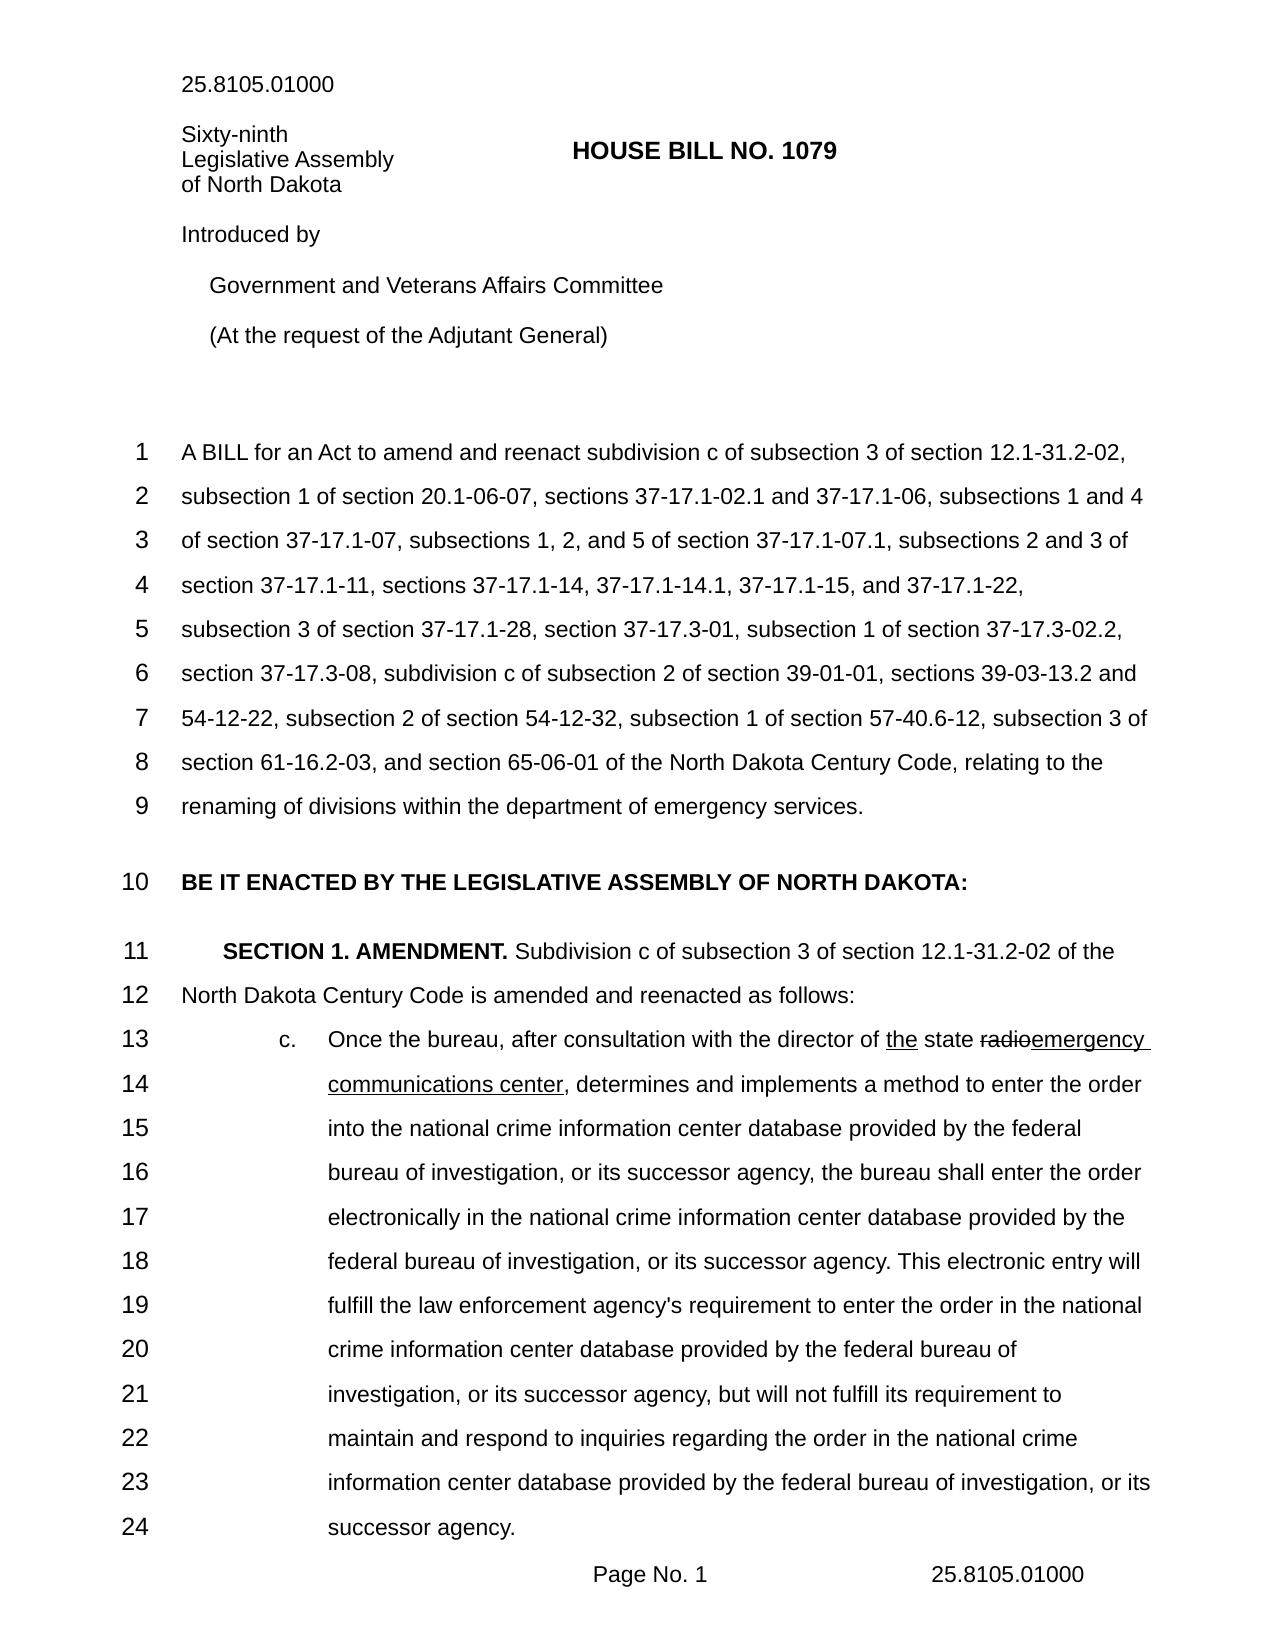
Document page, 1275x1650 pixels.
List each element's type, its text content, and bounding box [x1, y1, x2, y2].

title BILL NO. [565, 136, 837, 165]
text . [181, 73, 1154, 133]
text of North Dakota [181, 173, 1154, 198]
text (At the request of the Adjutant General) [209, 325, 1154, 348]
text BE IT ENACTED BY THE LEGISLATIVE ASSEMBLY OF NORTH DAKOTA: [181, 855, 1154, 899]
title A BILL for an Act to amend and reenact subdivision c of subsection 3 of section 12.1‑31.2‑02, subsection 1 of section 20.1‑06‑07, sections 37‑17.1‑02.1 and 37‑17.1‑06, subsections 1 and 4 of section 37‑17.1‑07, subsections 1, 2, and 5 of section 37‑17.1‑07.1, subsections 2 and 3 of section 37‑17.1‑11, sections 37‑17.1‑14, 37‑17.1‑14.1, 37‑17.1‑15, and 37‑17.1‑22, subsection 3 of section 37‑17.1‑28, section 37‑17.3‑01, subsection 1 of section 37‑17.3‑02.2, section 37‑17.3‑08, subdivision c of subsection 2 of section 39‑01‑01, sections 39‑03‑13.2 and 54‑12‑22, subsection 2 of section 54‑12‑32, subsection 1 of section 57‑40.6‑12, subsection 3 of section 61‑16.2‑03, and section 65‑06‑01 of the North Dakota Century Code, relating to the renaming of divisions within the department of emergency services. [181, 425, 1154, 823]
text Government and Veterans Affairs Committee [209, 275, 1154, 298]
text c. Once the bureau, after consultation with the director of the state radioemergency communications center, determines and implements a method to enter the order into the national crime information center database provided by the federal bureau of investigation, or its successor agency, the bureau shall enter the order electronically in the national crime information center database provided by the federal bureau of investigation, or its successor agency. This electronic entry will fulfill the law enforcement agency's requirement to enter the order in the national crime information center database provided by the federal bureau of investigation, or its successor agency, but will not fulfill its requirement to maintain and respond to inquiries regarding the order in the national crime information center database provided by the federal bureau of investigation, or its successor agency. [181, 1012, 1154, 1544]
text Introduced by [181, 223, 1154, 248]
text Legislative Assembly [181, 148, 1154, 173]
text SECTION 1. AMENDMENT. Subdivision c of subsection 3 of section 12.1‑31.2‑02 of the North Dakota Century Code is amended and reenacted as follows: [181, 924, 1154, 1012]
